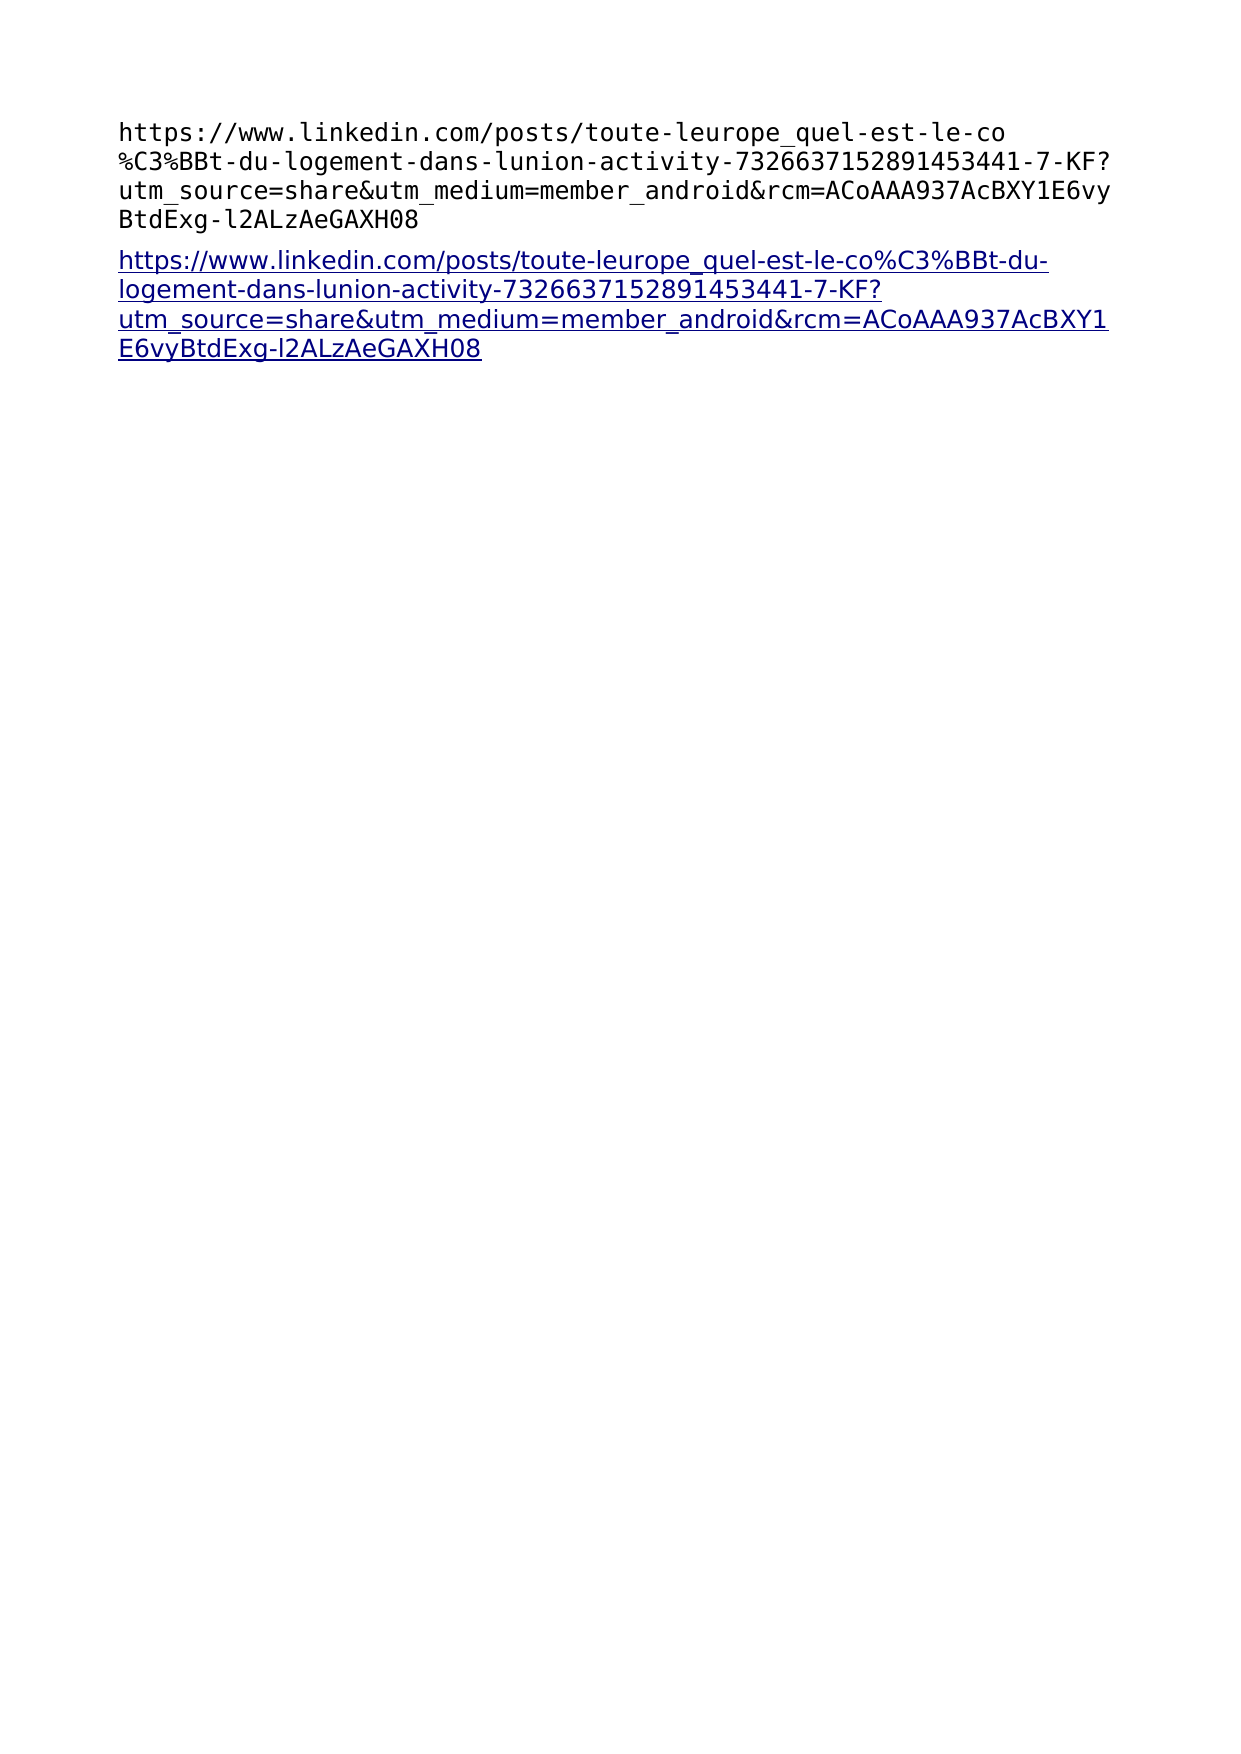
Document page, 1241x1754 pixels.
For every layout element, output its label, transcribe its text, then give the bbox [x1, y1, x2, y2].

text https://www.linkedin.com/posts/toute-leurope_quel-est-le-co%C3%BBt-du-logement-dans-lunion-activity-7326637152891453441-7-KF?utm_source=share&utm_medium=member_android&rcm=ACoAAA937AcBXY1E6vyBtdExg-l2ALzAeGAXH08 [118, 247, 1122, 363]
text https://www.linkedin.com/posts/toute-leurope_quel-est-le-co%C3%BBt-du-logement-dans-lunion-activity-7326637152891453441-7-KF?utm_source=share&utm_medium=member_android&rcm=ACoAAA937AcBXY1E6vyBtdExg-l2ALzAeGAXH08 [118, 118, 1122, 235]
